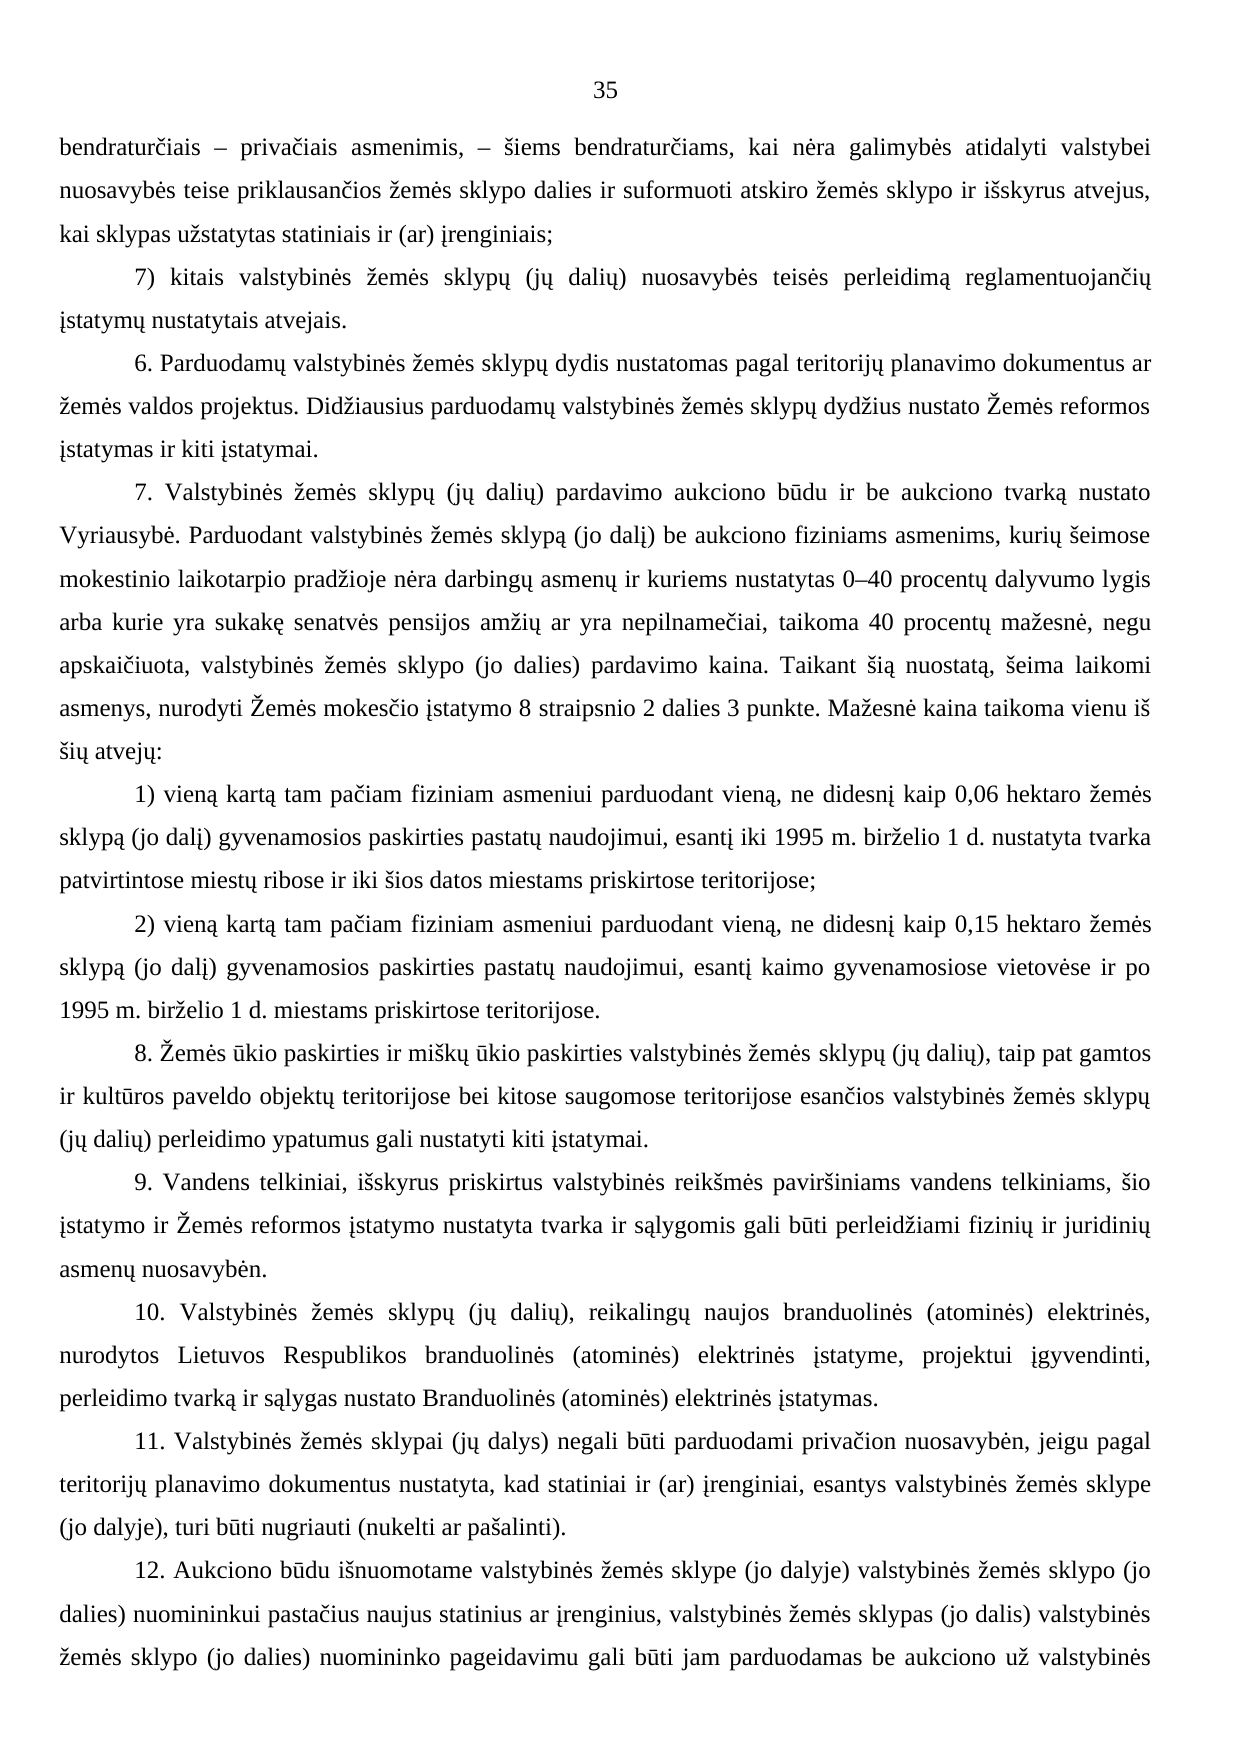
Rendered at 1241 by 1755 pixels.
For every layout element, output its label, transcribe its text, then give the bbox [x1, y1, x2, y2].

text 1) vieną kartą tam pačiam fiziniam asmeniui parduodant vieną, ne didesnį kaip 0,06 hektaro žemės sklypą (jo dalį) gyvenamosios paskirties pastatų naudojimui, esantį iki 1995 m. birželio 1 d. nustatyta tvarka patvirtintose miestų ribose ir iki šios datos miestams priskirtose teritorijose; [59, 779, 1152, 894]
text 6. Parduodamų valstybinės žemės sklypų dydis nustatomas pagal teritorijų planavimo dokumentus ar žemės valdos projektus. Didžiausius parduodamų valstybinės žemės sklypų dydžius nustato Žemės reformos įstatymas ir kiti įstatymai. [59, 348, 1152, 463]
text 11. Valstybinės žemės sklypai (jų dalys) negali būti parduodami privačion nuosavybėn, jeigu pagal teritorijų planavimo dokumentus nustatyta, kad statiniai ir (ar) įrenginiai, esantys valstybinės žemės sklype (jo dalyje), turi būti nugriauti (nukelti ar pašalinti). [59, 1426, 1152, 1541]
text 9. Vandens telkiniai, išskyrus priskirtus valstybinės reikšmės paviršiniams vandens telkiniams, šio įstatymo ir Žemės reformos įstatymo nustatyta tvarka ir sąlygomis gali būti perleidžiami fizinių ir juridinių asmenų nuosavybėn. [59, 1167, 1152, 1282]
text 7. Valstybinės žemės sklypų (jų dalių) pardavimo aukciono būdu ir be aukciono tvarką nustato Vyriausybė. Parduodant valstybinės žemės sklypą (jo dalį) be aukciono fiziniams asmenims, kurių šeimose mokestinio laikotarpio pradžioje nėra darbingų asmenų ir kuriems nustatytas 0–40 procentų dalyvumo lygis arba kurie yra sukakę senatvės pensijos amžių ar yra nepilnamečiai, taikoma 40 procentų mažesnė, negu apskaičiuota, valstybinės žemės sklypo (jo dalies) pardavimo kaina. Taikant šią nuostatą, šeima laikomi asmenys, nurodyti Žemės mokesčio įstatymo 8 straipsnio 2 dalies 3 punkte. Mažesnė kaina taikoma vienu iš šių atvejų: [59, 477, 1152, 765]
text 12. Aukciono būdu išnuomotame valstybinės žemės sklype (jo dalyje) valstybinės žemės sklypo (jo dalies) nuomininkui pastačius naujus statinius ar įrenginius, valstybinės žemės sklypas (jo dalis) valstybinės žemės sklypo (jo dalies) nuomininko pageidavimu gali būti jam parduodamas be aukciono už valstybinės [59, 1556, 1152, 1671]
text 7) kitais valstybinės žemės sklypų (jų dalių) nuosavybės teisės perleidimą reglamentuojančių įstatymų nustatytais atvejais. [59, 262, 1152, 334]
text 10. Valstybinės žemės sklypų (jų dalių), reikalingų naujos branduolinės (atominės) elektrinės, nurodytos Lietuvos Respublikos branduolinės (atominės) elektrinės įstatyme, projektui įgyvendinti, perleidimo tvarką ir sąlygas nustato Branduolinės (atominės) elektrinės įstatymas. [59, 1297, 1152, 1412]
text 2) vieną kartą tam pačiam fiziniam asmeniui parduodant vieną, ne didesnį kaip 0,15 hektaro žemės sklypą (jo dalį) gyvenamosios paskirties pastatų naudojimui, esantį kaimo gyvenamosiose vietovėse ir po 1995 m. birželio 1 d. miestams priskirtose teritorijose. [59, 909, 1152, 1024]
text bendraturčiais – privačiais asmenimis, – šiems bendraturčiams, kai nėra galimybės atidalyti valstybei nuosavybės teise priklausančios žemės sklypo dalies ir suformuoti atskiro žemės sklypo ir išskyrus atvejus, kai sklypas užstatytas statiniais ir (ar) įrenginiais; [59, 132, 1152, 247]
text 8. Žemės ūkio paskirties ir miškų ūkio paskirties valstybinės žemės sklypų (jų dalių), taip pat gamtos ir kultūros paveldo objektų teritorijose bei kitose saugomose teritorijose esančios valstybinės žemės sklypų (jų dalių) perleidimo ypatumus gali nustatyti kiti įstatymai. [59, 1038, 1152, 1153]
